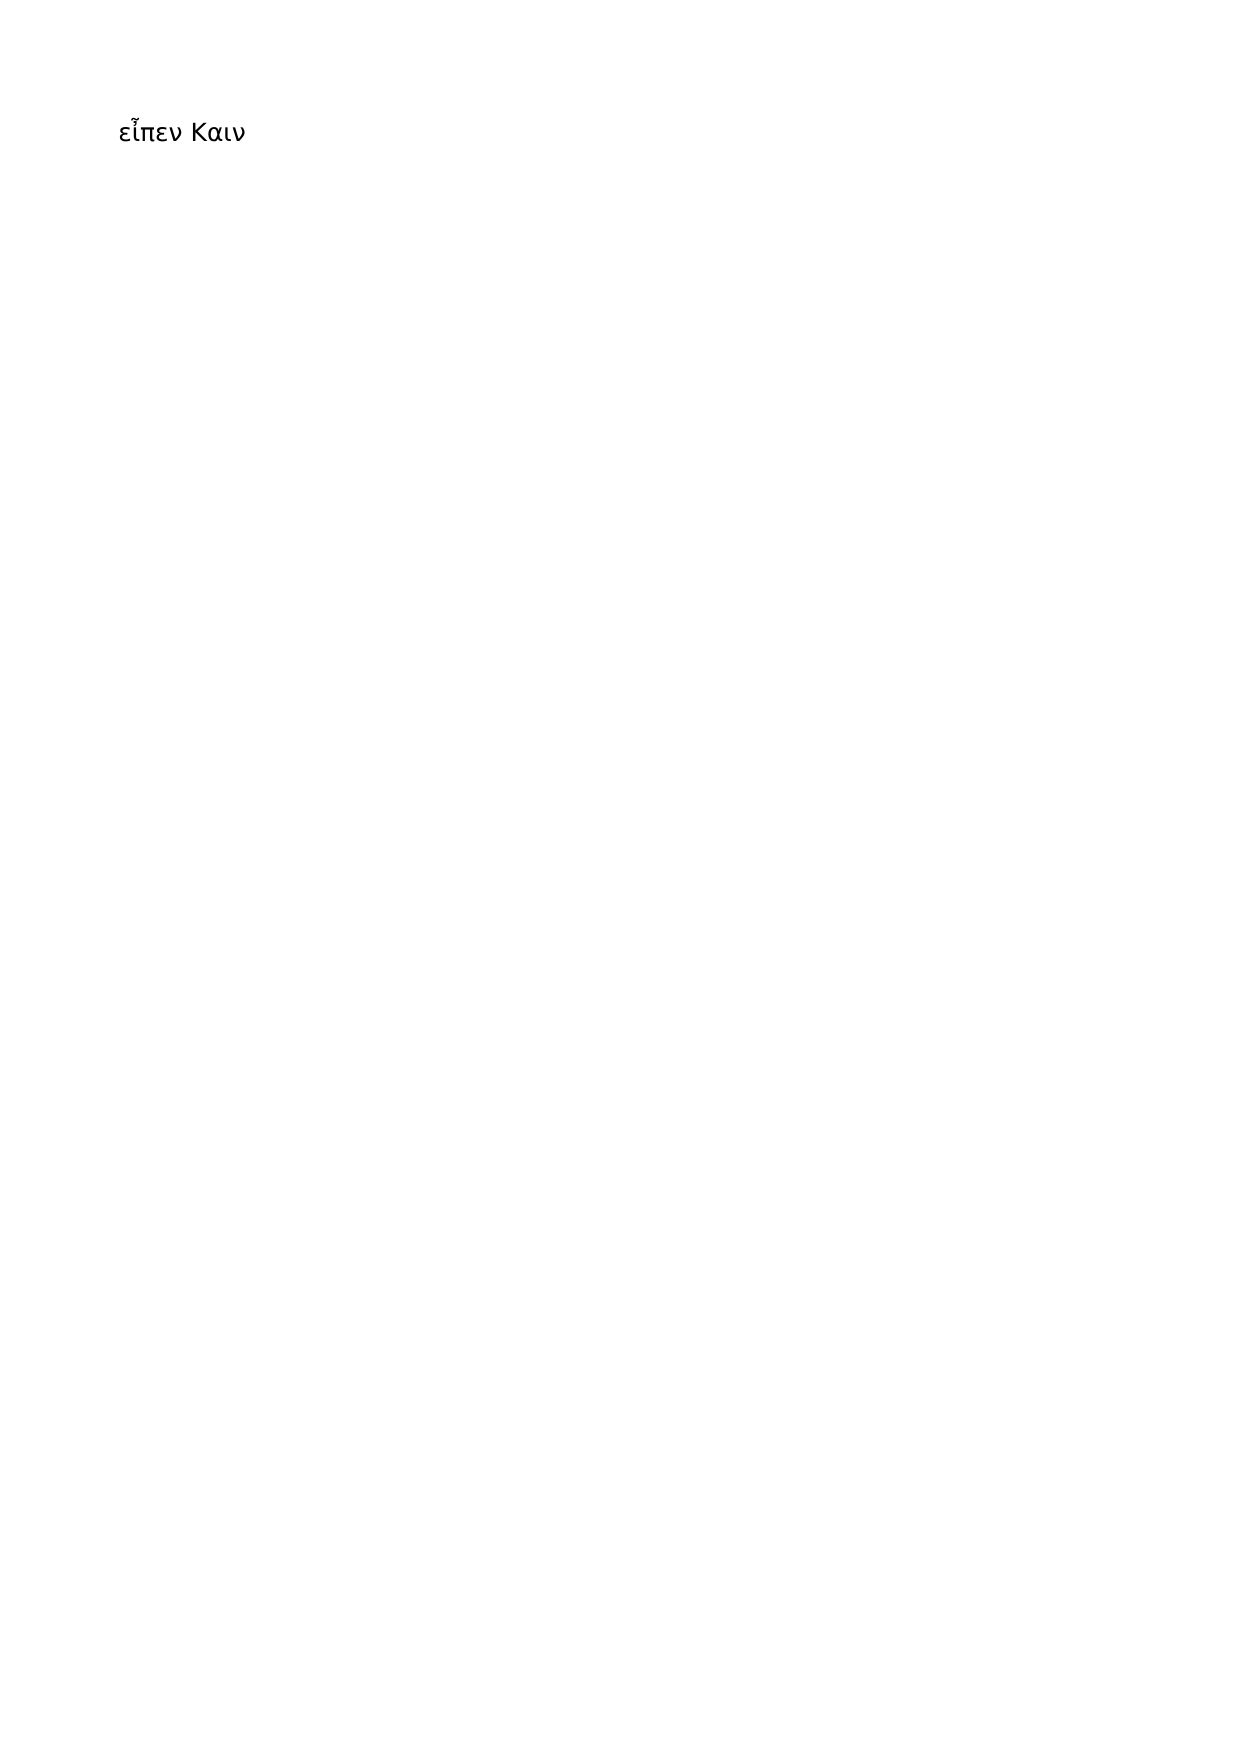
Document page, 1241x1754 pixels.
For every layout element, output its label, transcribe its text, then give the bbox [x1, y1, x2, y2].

text εἶπεν Καιν [118, 118, 1122, 147]
